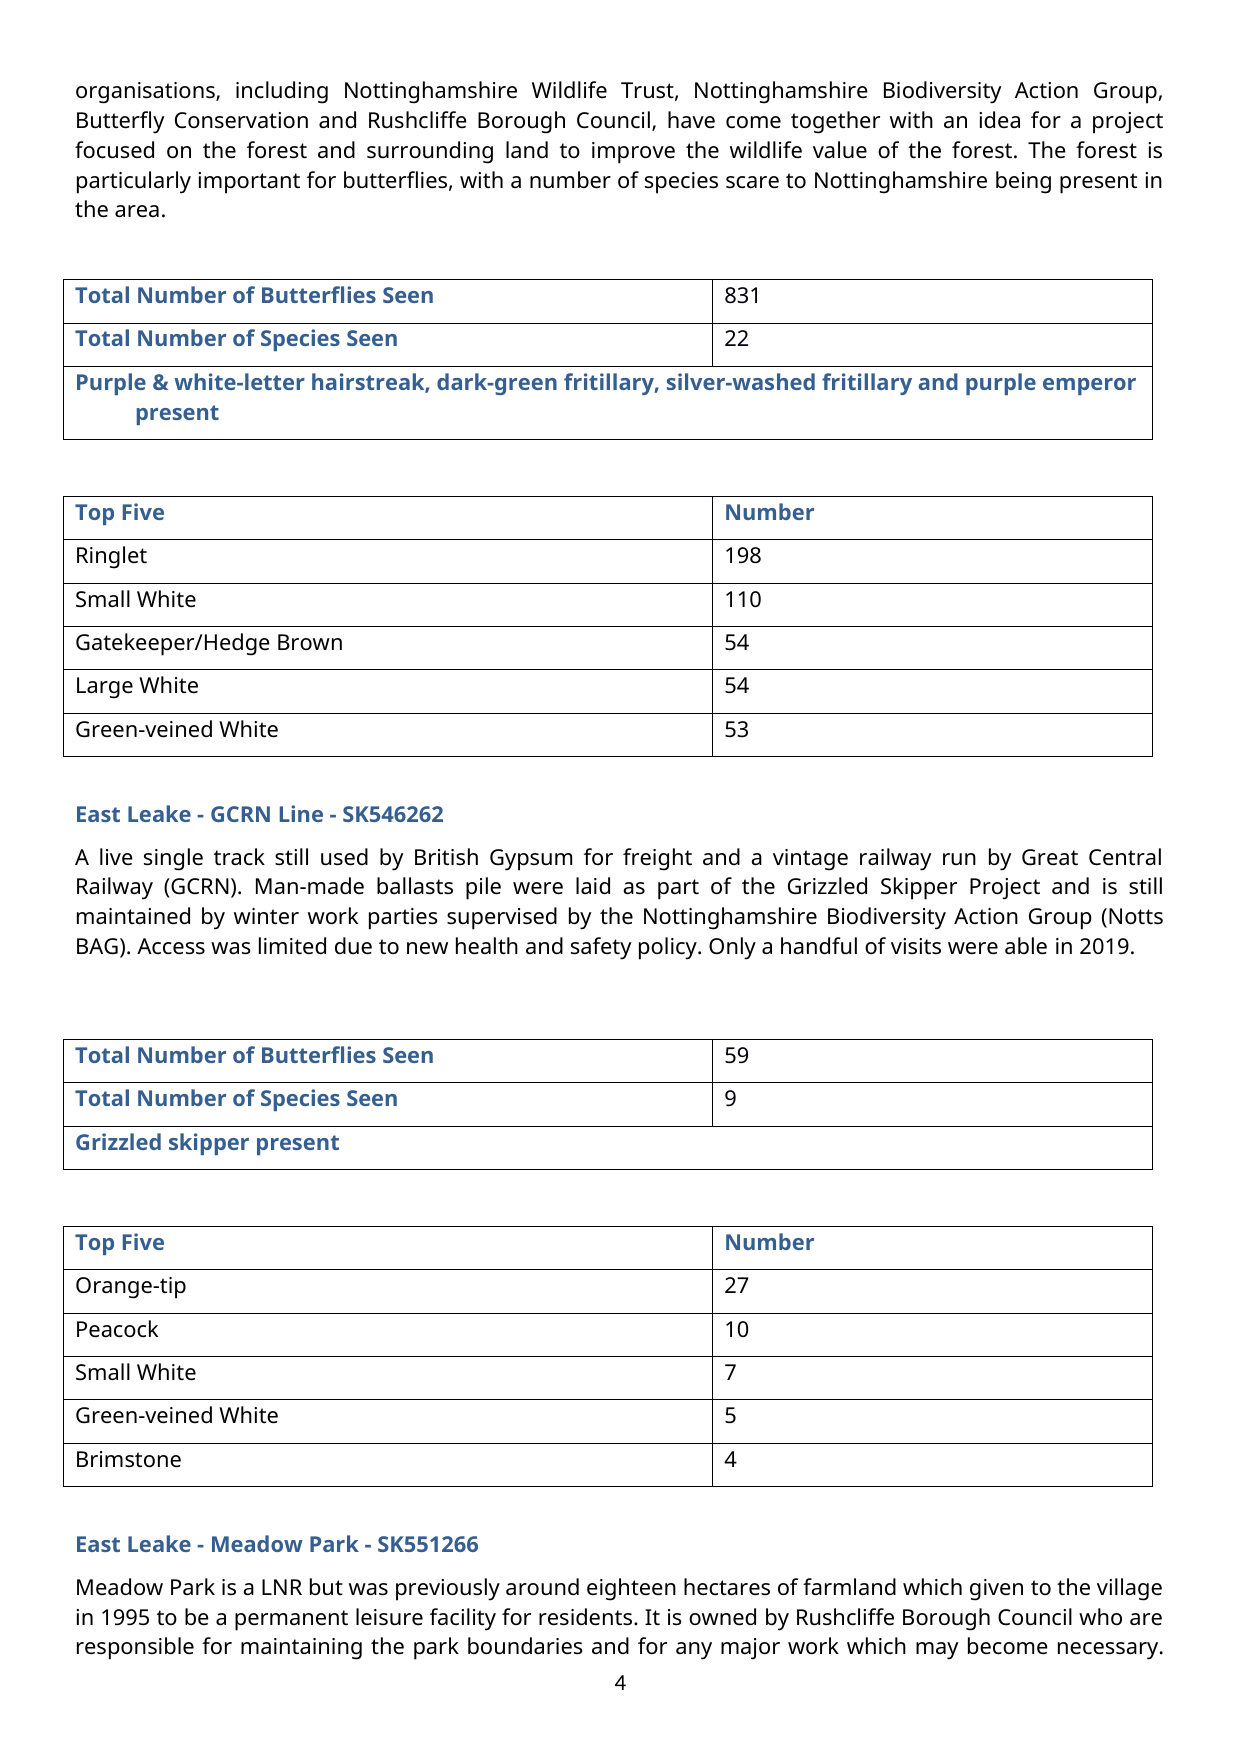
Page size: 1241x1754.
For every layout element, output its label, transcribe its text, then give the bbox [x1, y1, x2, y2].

table_header 831 [713, 280, 1152, 322]
table_header Number [713, 1227, 1152, 1269]
subtitle East Leake - GCRN Line - SK546262 [75, 799, 1165, 829]
table_cell 53 [713, 714, 1152, 756]
table_cell 5 [713, 1400, 1152, 1443]
table_header Total Number of Butterflies Seen [64, 280, 712, 322]
table_cell Brimstone [64, 1444, 712, 1486]
table_cell 9 [713, 1083, 1152, 1126]
table_cell Green-veined White [64, 714, 712, 756]
table_cell 54 [713, 627, 1152, 669]
subtitle East Leake - Meadow Park - SK551266 [75, 1529, 1165, 1559]
table_cell Purple & white-letter hairstreak, dark-green fritillary, silver-washed fritillary and purple emperor present [64, 367, 1152, 439]
table_cell 10 [713, 1314, 1152, 1356]
table_cell 22 [713, 324, 1152, 366]
table_cell Large White [64, 670, 712, 713]
text organisations, including Nottinghamshire Wildlife Trust, Nottinghamshire Biodiversity Action Group, Butterfly Conservation and Rushcliffe Borough Council, have come together with an idea for a project focused on the forest and surrounding land to improve the wildlife value of the forest. The forest is particularly important for butterflies, with a number of species scare to Nottinghamshire being present in the area. [75, 75, 1165, 224]
table_cell 4 [713, 1444, 1152, 1486]
table_cell Small White [64, 584, 712, 626]
table_cell Total Number of Species Seen [64, 1083, 712, 1126]
table_header Top Five [64, 497, 712, 539]
table_header Top Five [64, 1227, 712, 1269]
table_header Total Number of Butterflies Seen [64, 1040, 712, 1082]
table_cell Grizzled skipper present [64, 1127, 1152, 1169]
table_cell 7 [713, 1357, 1152, 1399]
table_cell Total Number of Species Seen [64, 324, 712, 366]
table_cell 110 [713, 584, 1152, 626]
table_cell Orange-tip [64, 1270, 712, 1313]
text Meadow Park is a LNR but was previously around eighteen hectares of farmland which given to the village in 1995 to be a permanent leisure facility for residents. It is owned by Rushcliffe Borough Council who are responsible for maintaining the park boundaries and for any major work which may become necessary. [75, 1572, 1165, 1661]
table_cell 54 [713, 670, 1152, 713]
table_cell 27 [713, 1270, 1152, 1313]
table_header Number [713, 497, 1152, 539]
table_cell Small White [64, 1357, 712, 1399]
table_cell Gatekeeper/Hedge Brown [64, 627, 712, 669]
table_header 59 [713, 1040, 1152, 1082]
table_cell Green-veined White [64, 1400, 712, 1443]
text A live single track still used by British Gypsum for freight and a vintage railway run by Great Central Railway (GCRN). Man-made ballasts pile were laid as part of the Grizzled Skipper Project and is still maintained by winter work parties supervised by the Nottinghamshire Biodiversity Action Group (Notts BAG). Access was limited due to new health and safety policy. Only a handful of visits were able in 2019. [75, 842, 1165, 961]
table_cell Peacock [64, 1314, 712, 1356]
table_cell 198 [713, 540, 1152, 583]
table_cell Ringlet [64, 540, 712, 583]
